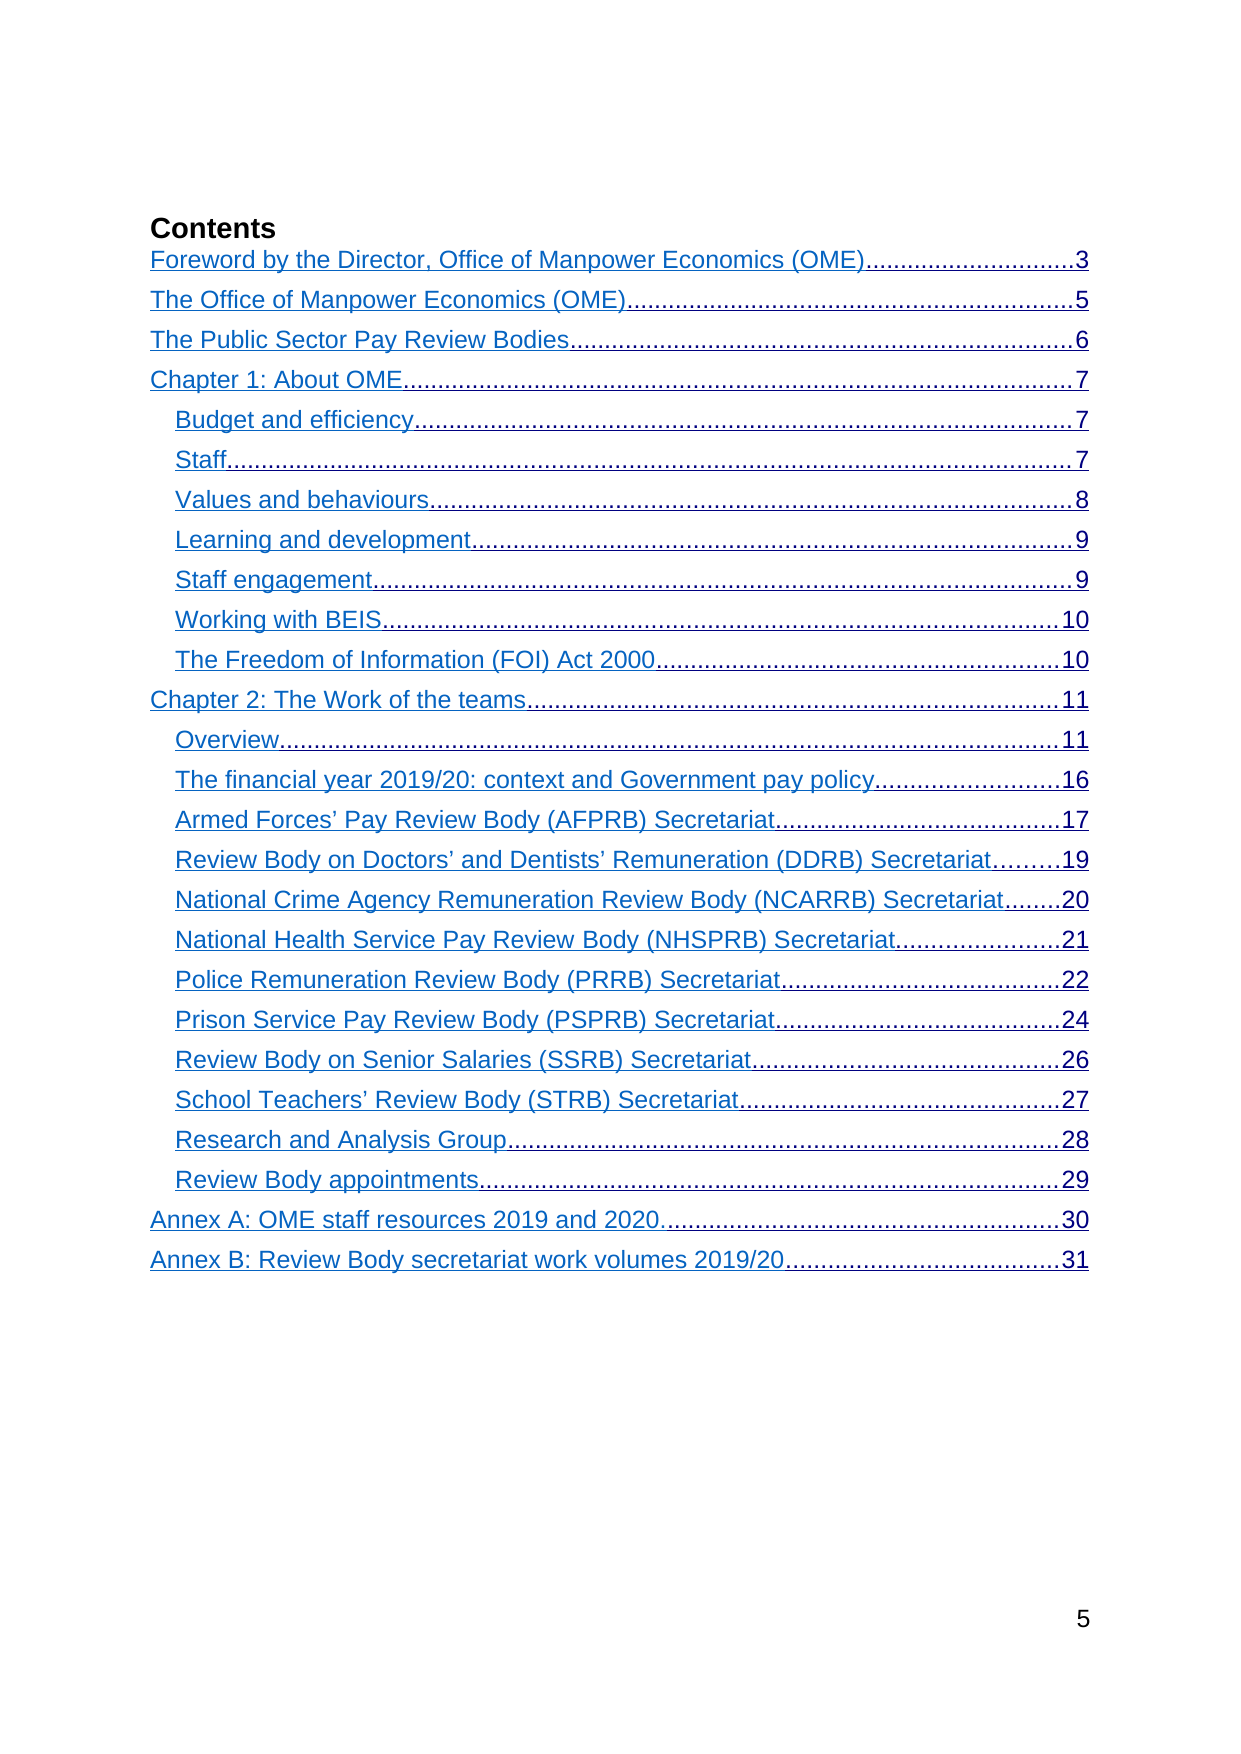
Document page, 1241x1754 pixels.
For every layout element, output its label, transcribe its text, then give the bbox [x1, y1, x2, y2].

text Research and Analysis Group 28 [175, 1125, 1090, 1154]
text Chapter 2: The Work of the teams 11 [150, 685, 1090, 714]
text Review Body on Senior Salaries (SSRB) Secretariat 26 [175, 1045, 1090, 1074]
text Review Body appointments 29 [175, 1165, 1090, 1194]
text Learning and development 9 [175, 525, 1090, 554]
text Police Remuneration Review Body (PRRB) Secretariat 22 [175, 965, 1090, 994]
text The Office of Manpower Economics (OME) 5 [150, 285, 1090, 314]
text Values and behaviours 8 [175, 485, 1090, 514]
text The Freedom of Information (FOI) Act 2000 10 [175, 645, 1090, 674]
text The Public Sector Pay Review Bodies 6 [150, 325, 1090, 354]
text Working with BEIS 10 [175, 605, 1090, 634]
text Review Body on Doctors’ and Dentists’ Remuneration (DDRB) Secretariat 19 [175, 845, 1090, 874]
text Staff 7 [175, 445, 1090, 474]
text Staff engagement 9 [175, 565, 1090, 594]
text Annex B: Review Body secretariat work volumes 2019/20 31 [150, 1245, 1090, 1274]
text Budget and efficiency 7 [175, 405, 1090, 434]
text Armed Forces’ Pay Review Body (AFPRB) Secretariat 17 [175, 805, 1090, 834]
text The financial year 2019/20: context and Government pay policy 16 [175, 765, 1090, 794]
text Foreword by the Director, Office of Manpower Economics (OME) 3 [150, 245, 1090, 274]
text Chapter 1: About OME 7 [150, 365, 1090, 394]
text Prison Service Pay Review Body (PSPRB) Secretariat 24 [175, 1005, 1090, 1034]
text Overview 11 [175, 725, 1090, 754]
subtitle Contents [150, 211, 1090, 244]
text National Crime Agency Remuneration Review Body (NCARRB) Secretariat 20 [175, 885, 1090, 914]
text National Health Service Pay Review Body (NHSPRB) Secretariat 21 [175, 925, 1090, 954]
text Annex A: OME staff resources 2019 and 2020. 30 [150, 1205, 1090, 1234]
text School Teachers’ Review Body (STRB) Secretariat 27 [175, 1085, 1090, 1114]
